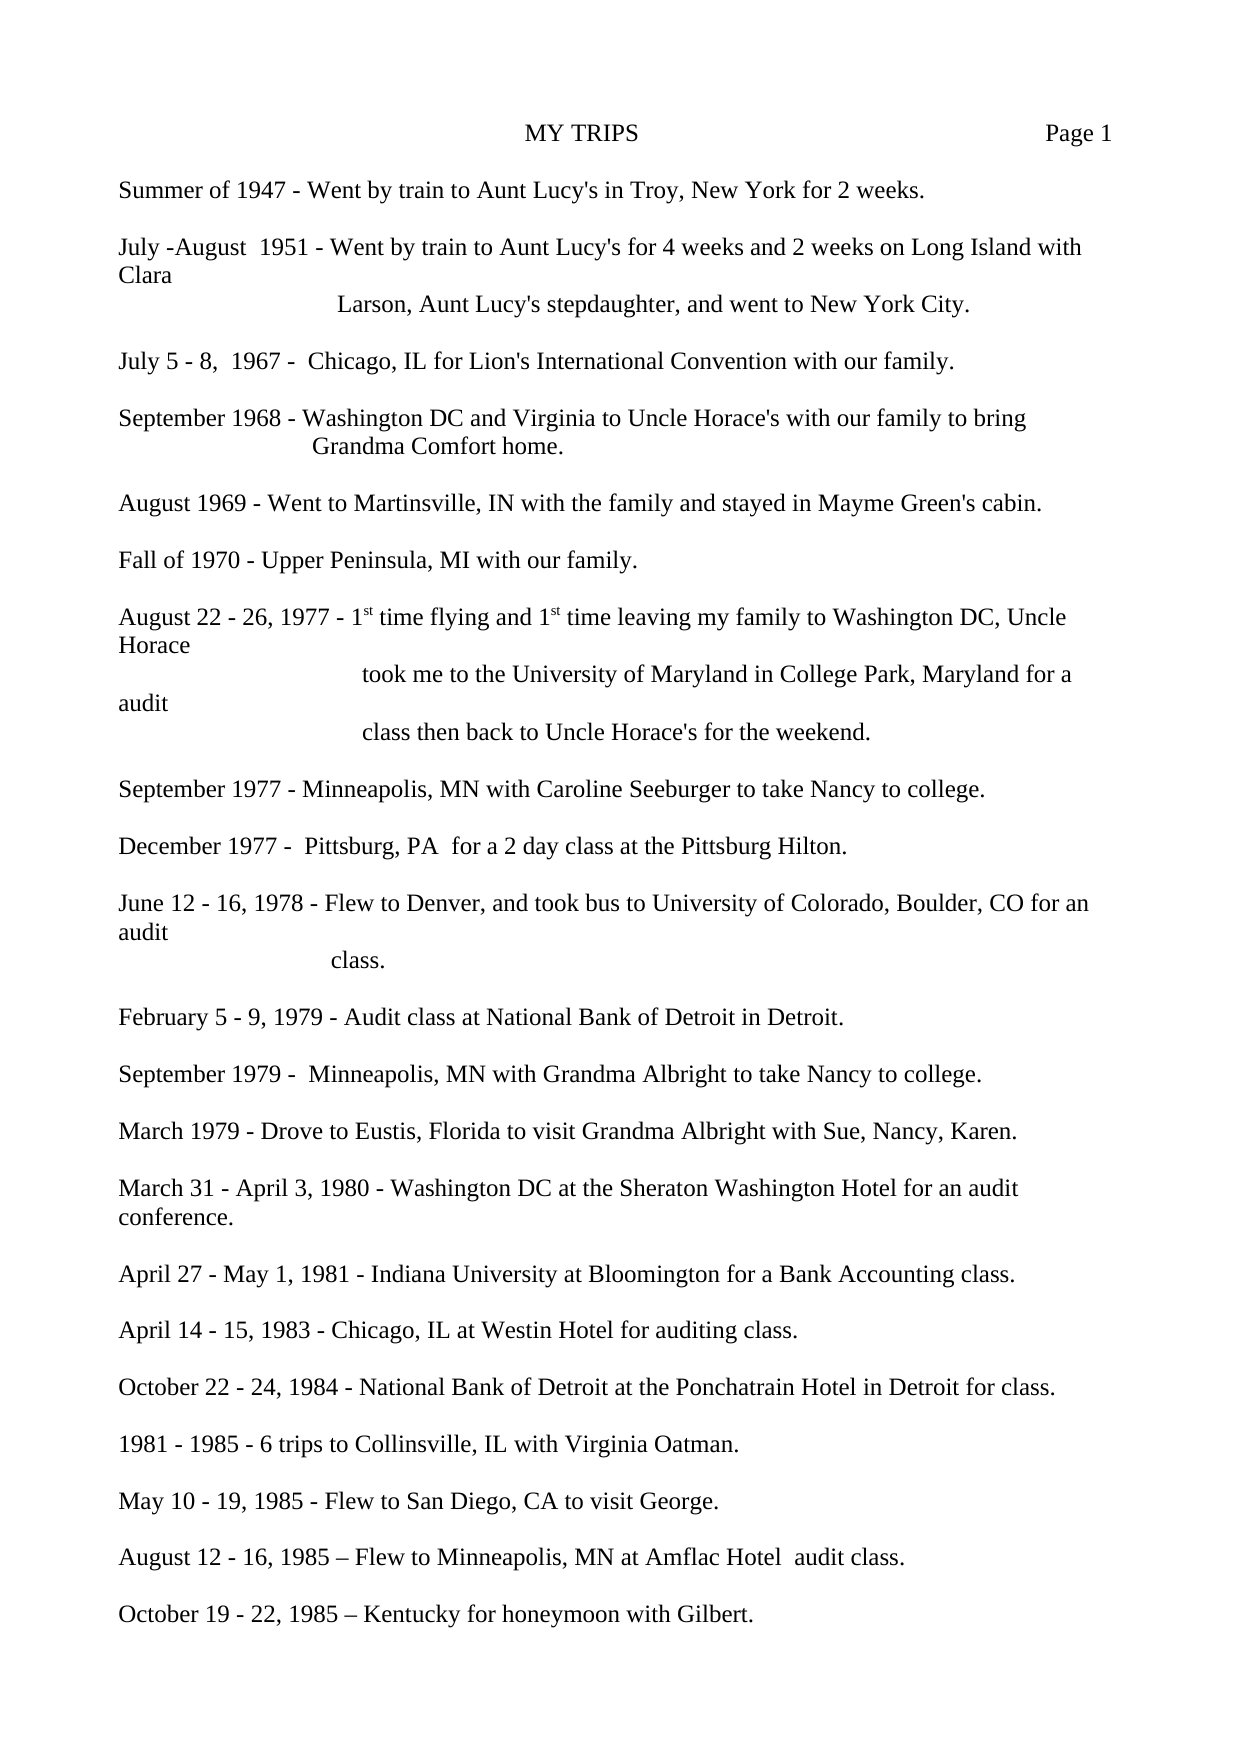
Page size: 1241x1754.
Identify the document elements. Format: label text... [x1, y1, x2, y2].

text March 1979 - Drove to Eustis, Florida to visit Grandma Albright with Sue, Nancy, Karen. [118, 1116, 1122, 1145]
text September 1968 - Washington DC and Virginia to Uncle Horace's with our family to bring [118, 403, 1122, 431]
text May 10 - 19, 1985 - Flew to San Diego, CA to visit George. [118, 1486, 1122, 1514]
text December 1977 - Pittsburg, PA for a 2 day class at the Pittsburg Hilton. [118, 831, 1122, 860]
text Grandma Comfort home. [118, 431, 1122, 460]
text took me to the University of Maryland in College Park, Maryland for a audit [118, 659, 1122, 717]
text August 22 - 26, 1977 - 1st time flying and 1st time leaving my family to Washington DC, Uncle Horace [118, 602, 1122, 659]
text Fall of 1970 - Upper Peninsula, MI with our family. [118, 545, 1122, 574]
text March 31 - April 3, 1980 - Washington DC at the Sheraton Washington Hotel for an audit conference. [118, 1173, 1122, 1231]
text July -August 1951 - Went by train to Aunt Lucy's for 4 weeks and 2 weeks on Long Island with Clara [118, 232, 1122, 289]
text class then back to Uncle Horace's for the weekend. [118, 717, 1122, 746]
text 1981 - 1985 - 6 trips to Collinsville, IL with Virginia Oatman. [118, 1429, 1122, 1458]
text October 22 - 24, 1984 - National Bank of Detroit at the Ponchatrain Hotel in Detroit for class. [118, 1372, 1122, 1401]
text June 12 - 16, 1978 - Flew to Denver, and took bus to University of Colorado, Boulder, CO for an audit [118, 888, 1122, 945]
text August 1969 - Went to Martinsville, IN with the family and stayed in Mayme Green's cabin. [118, 488, 1122, 517]
text April 14 - 15, 1983 - Chicago, IL at Westin Hotel for auditing class. [118, 1315, 1122, 1344]
text September 1977 - Minneapolis, MN with Caroline Seeburger to take Nancy to college. [118, 774, 1122, 803]
text July 5 - 8, 1967 - Chicago, IL for Lion's International Convention with our family. [118, 346, 1122, 375]
text October 19 - 22, 1985 – Kentucky for honeymoon with Gilbert. [118, 1599, 1122, 1628]
text February 5 - 9, 1979 - Audit class at National Bank of Detroit in Detroit. [118, 1002, 1122, 1031]
text Larson, Aunt Lucy's stepdaughter, and went to New York City. [118, 289, 1122, 318]
text Summer of 1947 - Went by train to Aunt Lucy's in Troy, New York for 2 weeks. [118, 175, 1122, 204]
text August 12 - 16, 1985 – Flew to Minneapolis, MN at Amflac Hotel audit class. [118, 1542, 1122, 1571]
text April 27 - May 1, 1981 - Indiana University at Bloomington for a Bank Accounting class. [118, 1259, 1122, 1287]
text MY TRIPS Page 1 [118, 118, 1122, 147]
text class. [118, 945, 1122, 974]
text September 1979 - Minneapolis, MN with Grandma Albright to take Nancy to college. [118, 1059, 1122, 1088]
